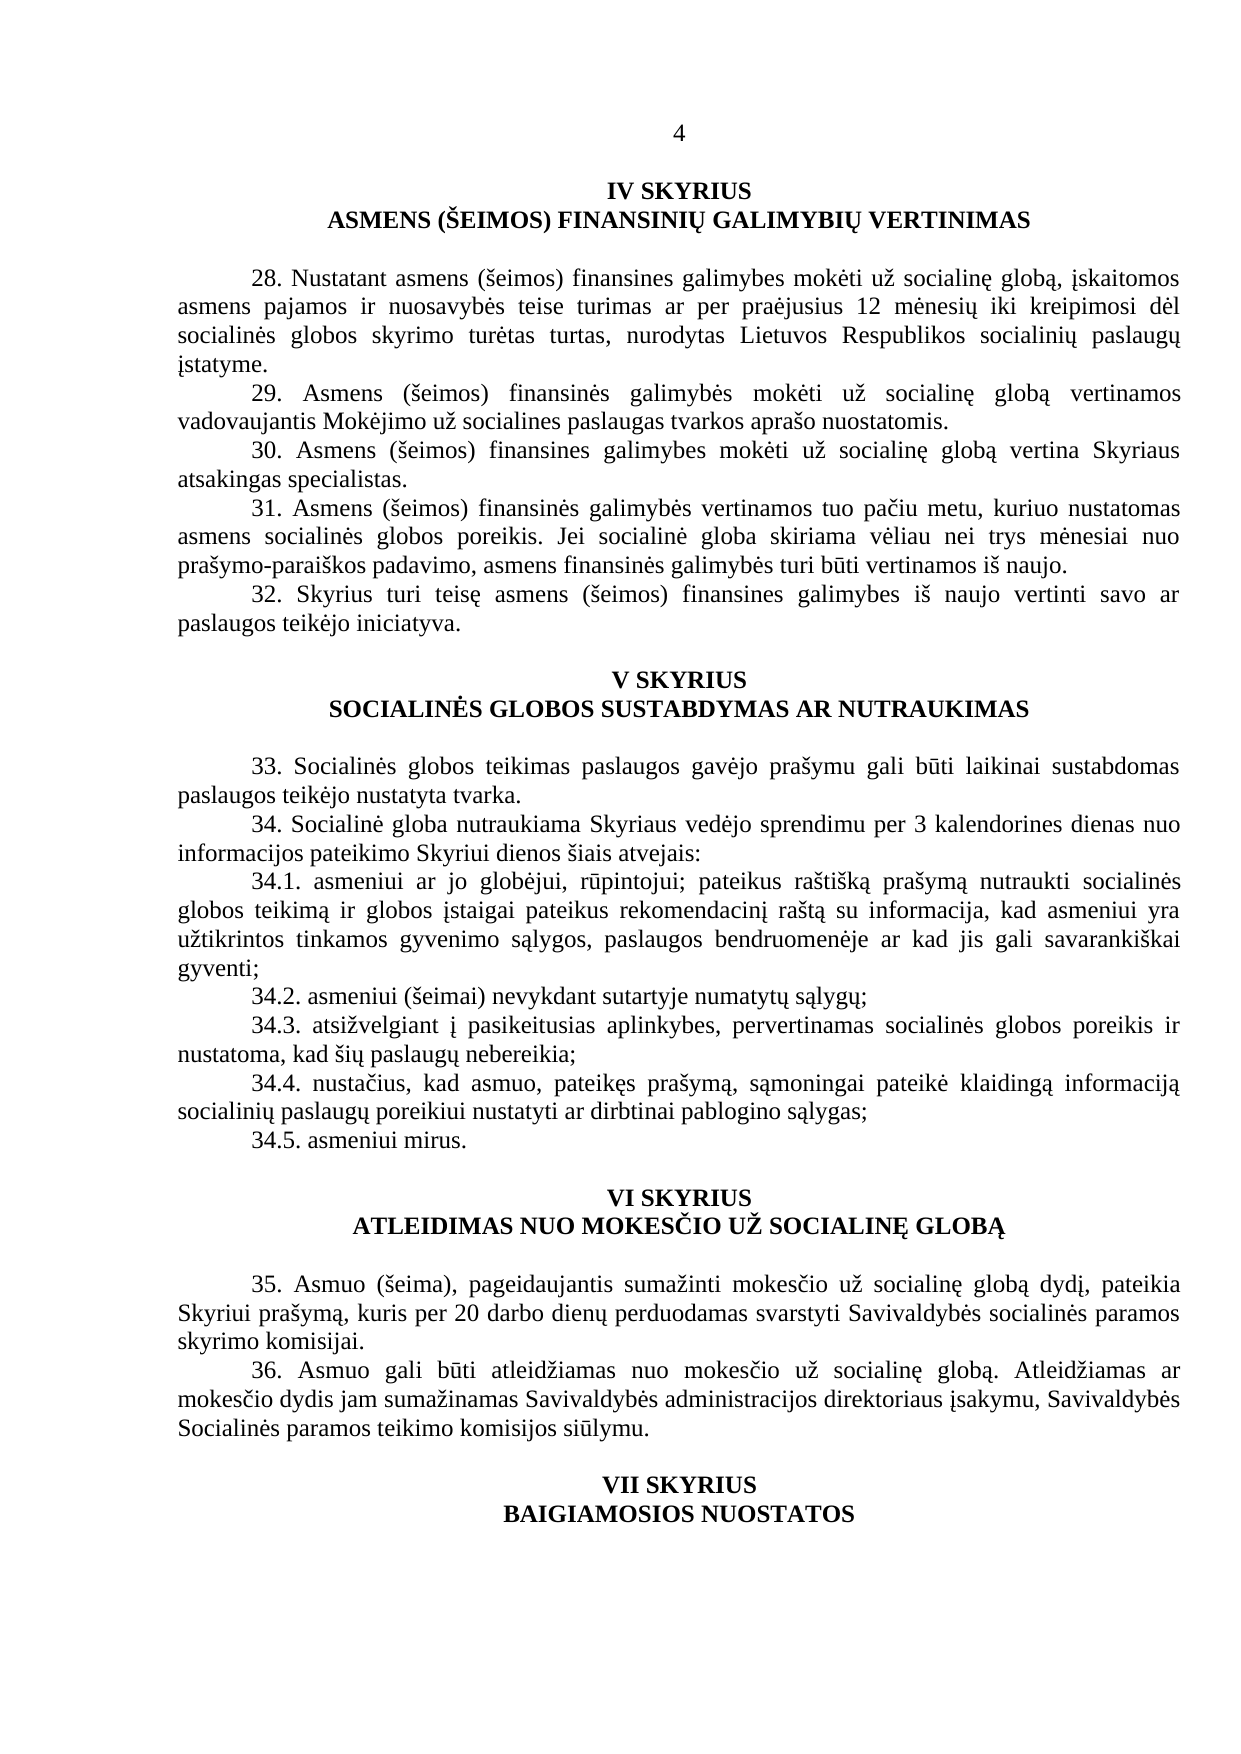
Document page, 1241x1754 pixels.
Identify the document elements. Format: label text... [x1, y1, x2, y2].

text BAIGIAMOSIOS NUOSTATOS [177, 1499, 1181, 1528]
text V SKYRIUS [177, 665, 1181, 694]
text 29. Asmens (šeimos) finansinės galimybės mokėti už socialinę globą vertinamos vadovaujantis Mokėjimo už socialines paslaugas tvarkos aprašo nuostatomis. [177, 378, 1181, 435]
text 31. Asmens (šeimos) finansinės galimybės vertinamos tuo pačiu metu, kuriuo nustatomas asmens socialinės globos poreikis. Jei socialinė globa skiriama vėliau nei trys mėnesiai nuo prašymo-paraiškos padavimo, asmens finansinės galimybės turi būti vertinamos iš naujo. [177, 493, 1181, 579]
text 32. Skyrius turi teisę asmens (šeimos) finansines galimybes iš naujo vertinti savo ar paslaugos teikėjo iniciatyva. [177, 579, 1181, 636]
text 34.3. atsižvelgiant į pasikeitusias aplinkybes, pervertinamas socialinės globos poreikis ir nustatoma, kad šių paslaugų nebereikia; [177, 1010, 1181, 1068]
text 34. Socialinė globa nutraukiama Skyriaus vedėjo sprendimu per 3 kalendorines dienas nuo informacijos pateikimo Skyriui dienos šiais atvejais: [177, 809, 1181, 866]
text 34.2. asmeniui (šeimai) nevykdant sutartyje numatytų sąlygų; [177, 981, 1181, 1010]
text ASMENS (ŠEIMOS) FINANSINIŲ GALIMYBIŲ VERTINIMAS [177, 205, 1181, 234]
text 33. Socialinės globos teikimas paslaugos gavėjo prašymu gali būti laikinai sustabdomas paslaugos teikėjo nustatyta tvarka. [177, 751, 1181, 809]
text 28. Nustatant asmens (šeimos) finansines galimybes mokėti už socialinę globą, įskaitomos asmens pajamos ir nuosavybės teise turimas ar per praėjusius 12 mėnesių iki kreipimosi dėl socialinės globos skyrimo turėtas turtas, nurodytas Lietuvos Respublikos socialinių paslaugų įstatyme. [177, 263, 1181, 378]
text 30. Asmens (šeimos) finansines galimybes mokėti už socialinę globą vertina Skyriaus atsakingas specialistas. [177, 435, 1181, 493]
text 35. Asmuo (šeima), pageidaujantis sumažinti mokesčio už socialinę globą dydį, pateikia Skyriui prašymą, kuris per 20 darbo dienų perduodamas svarstyti Savivaldybės socialinės paramos skyrimo komisijai. [177, 1269, 1181, 1355]
text VII SKYRIUS [177, 1470, 1181, 1499]
text ATLEIDIMAS NUO MOKESČIO UŽ SOCIALINĘ GLOBĄ [177, 1211, 1181, 1240]
text 34.4. nustačius, kad asmuo, pateikęs prašymą, sąmoningai pateikė klaidingą informaciją socialinių paslaugų poreikiui nustatyti ar dirbtinai pablogino sąlygas; [177, 1068, 1181, 1125]
text 36. Asmuo gali būti atleidžiamas nuo mokesčio už socialinę globą. Atleidžiamas ar mokesčio dydis jam sumažinamas Savivaldybės administracijos direktoriaus įsakymu, Savivaldybės Socialinės paramos teikimo komisijos siūlymu. [177, 1355, 1181, 1441]
text VI SKYRIUS [177, 1183, 1181, 1211]
text 34.5. asmeniui mirus. [177, 1125, 1181, 1154]
text SOCIALINĖS GLOBOS SUSTABDYMAS AR NUTRAUKIMAS [177, 694, 1181, 723]
text IV SKYRIUS [177, 176, 1181, 205]
text 34.1. asmeniui ar jo globėjui, rūpintojui; pateikus raštišką prašymą nutraukti socialinės globos teikimą ir globos įstaigai pateikus rekomendacinį raštą su informacija, kad asmeniui yra užtikrintos tinkamos gyvenimo sąlygos, paslaugos bendruomenėje ar kad jis gali savarankiškai gyventi; [177, 866, 1181, 981]
